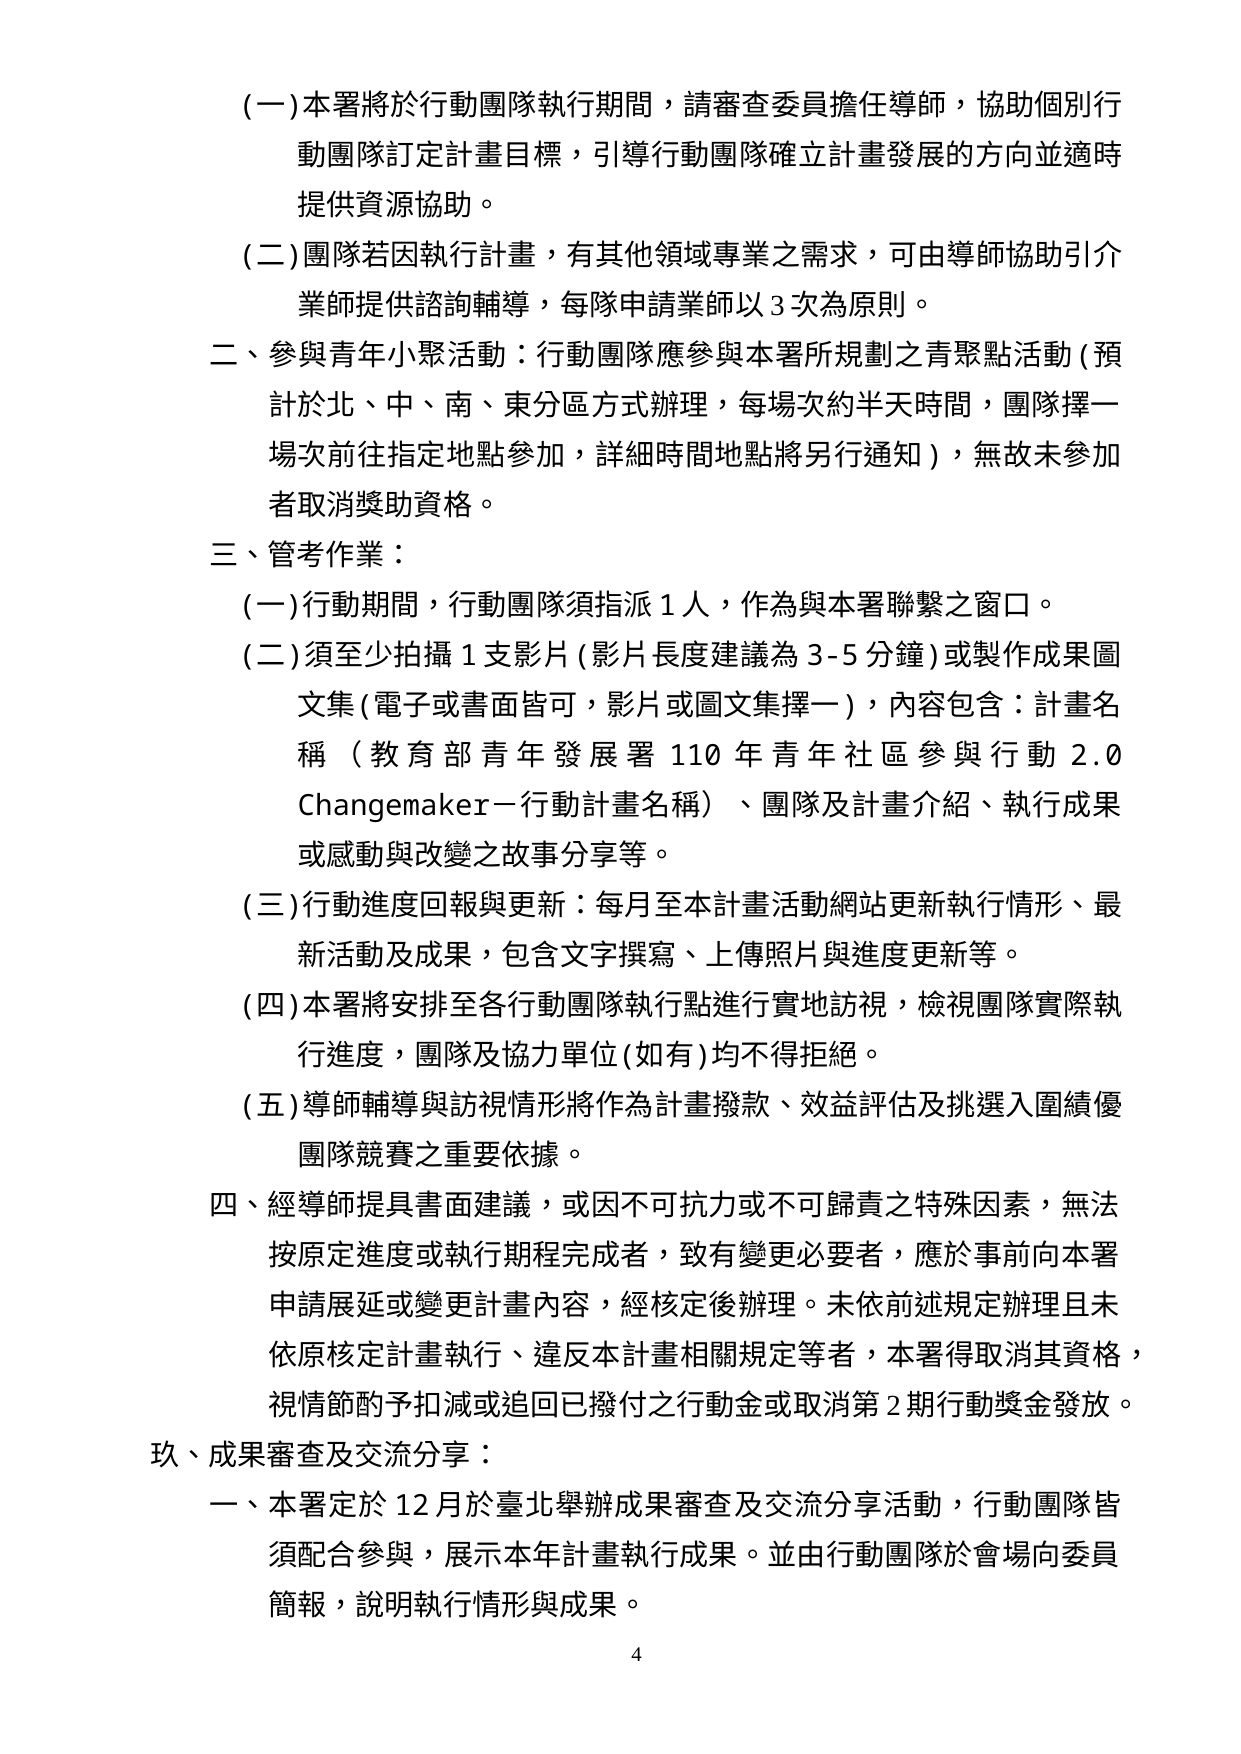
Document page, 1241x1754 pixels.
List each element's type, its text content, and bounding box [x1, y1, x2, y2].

text (四)本署將安排至各行動團隊執行點進行實地訪視，檢視團隊實際執行進度，團隊及協力單位(如有)均不得拒絕。 [238, 975, 1122, 1075]
text 一、本署定於12月於臺北舉辦成果審查及交流分享活動，行動團隊皆須配合參與，展示本年計畫執行成果。並由行動團隊於會場向委員簡報，說明執行情形與成果。 [209, 1475, 1122, 1625]
text (五)導師輔導與訪視情形將作為計畫撥款、效益評估及挑選入圍績優團隊競賽之重要依據。 [238, 1075, 1122, 1175]
text 玖、成果審查及交流分享： [150, 1425, 1122, 1475]
text (二)須至少拍攝1支影片(影片長度建議為3-5分鐘)或製作成果圖文集(電子或書面皆可，影片或圖文集擇一)，內容包含：計畫名稱（教育部青年發展署110年青年社區參與行動2.0 Changemaker－行動計畫名稱）、團隊及計畫介紹、執行成果或感動與改變之故事分享等。 [238, 625, 1122, 875]
text (三)行動進度回報與更新：每月至本計畫活動網站更新執行情形、最新活動及成果，包含文字撰寫、上傳照片與進度更新等。 [238, 875, 1122, 975]
text 二、參與青年小聚活動：行動團隊應參與本署所規劃之青聚點活動(預計於北、中、南、東分區方式辦理，每場次約半天時間，團隊擇一場次前往指定地點參加，詳細時間地點將另行通知)，無故未參加者取消獎助資格。 [209, 325, 1122, 525]
text 三、管考作業： [209, 525, 1122, 575]
text (一)行動期間，行動團隊須指派1人，作為與本署聯繫之窗口。 [238, 575, 1122, 625]
text 四、經導師提具書面建議，或因不可抗力或不可歸責之特殊因素，無法按原定進度或執行期程完成者，致有變更必要者，應於事前向本署申請展延或變更計畫內容，經核定後辦理。未依前述規定辦理且未依原核定計畫執行、違反本計畫相關規定等者，本署得取消其資格，視情節酌予扣減或追回已撥付之行動金或取消第2期行動獎金發放。 [209, 1175, 1122, 1425]
text (二)團隊若因執行計畫，有其他領域專業之需求，可由導師協助引介業師提供諮詢輔導，每隊申請業師以3次為原則。 [238, 225, 1122, 325]
text (一)本署將於行動團隊執行期間，請審查委員擔任導師，協助個別行動團隊訂定計畫目標，引導行動團隊確立計畫發展的方向並適時提供資源協助。 [238, 75, 1122, 225]
